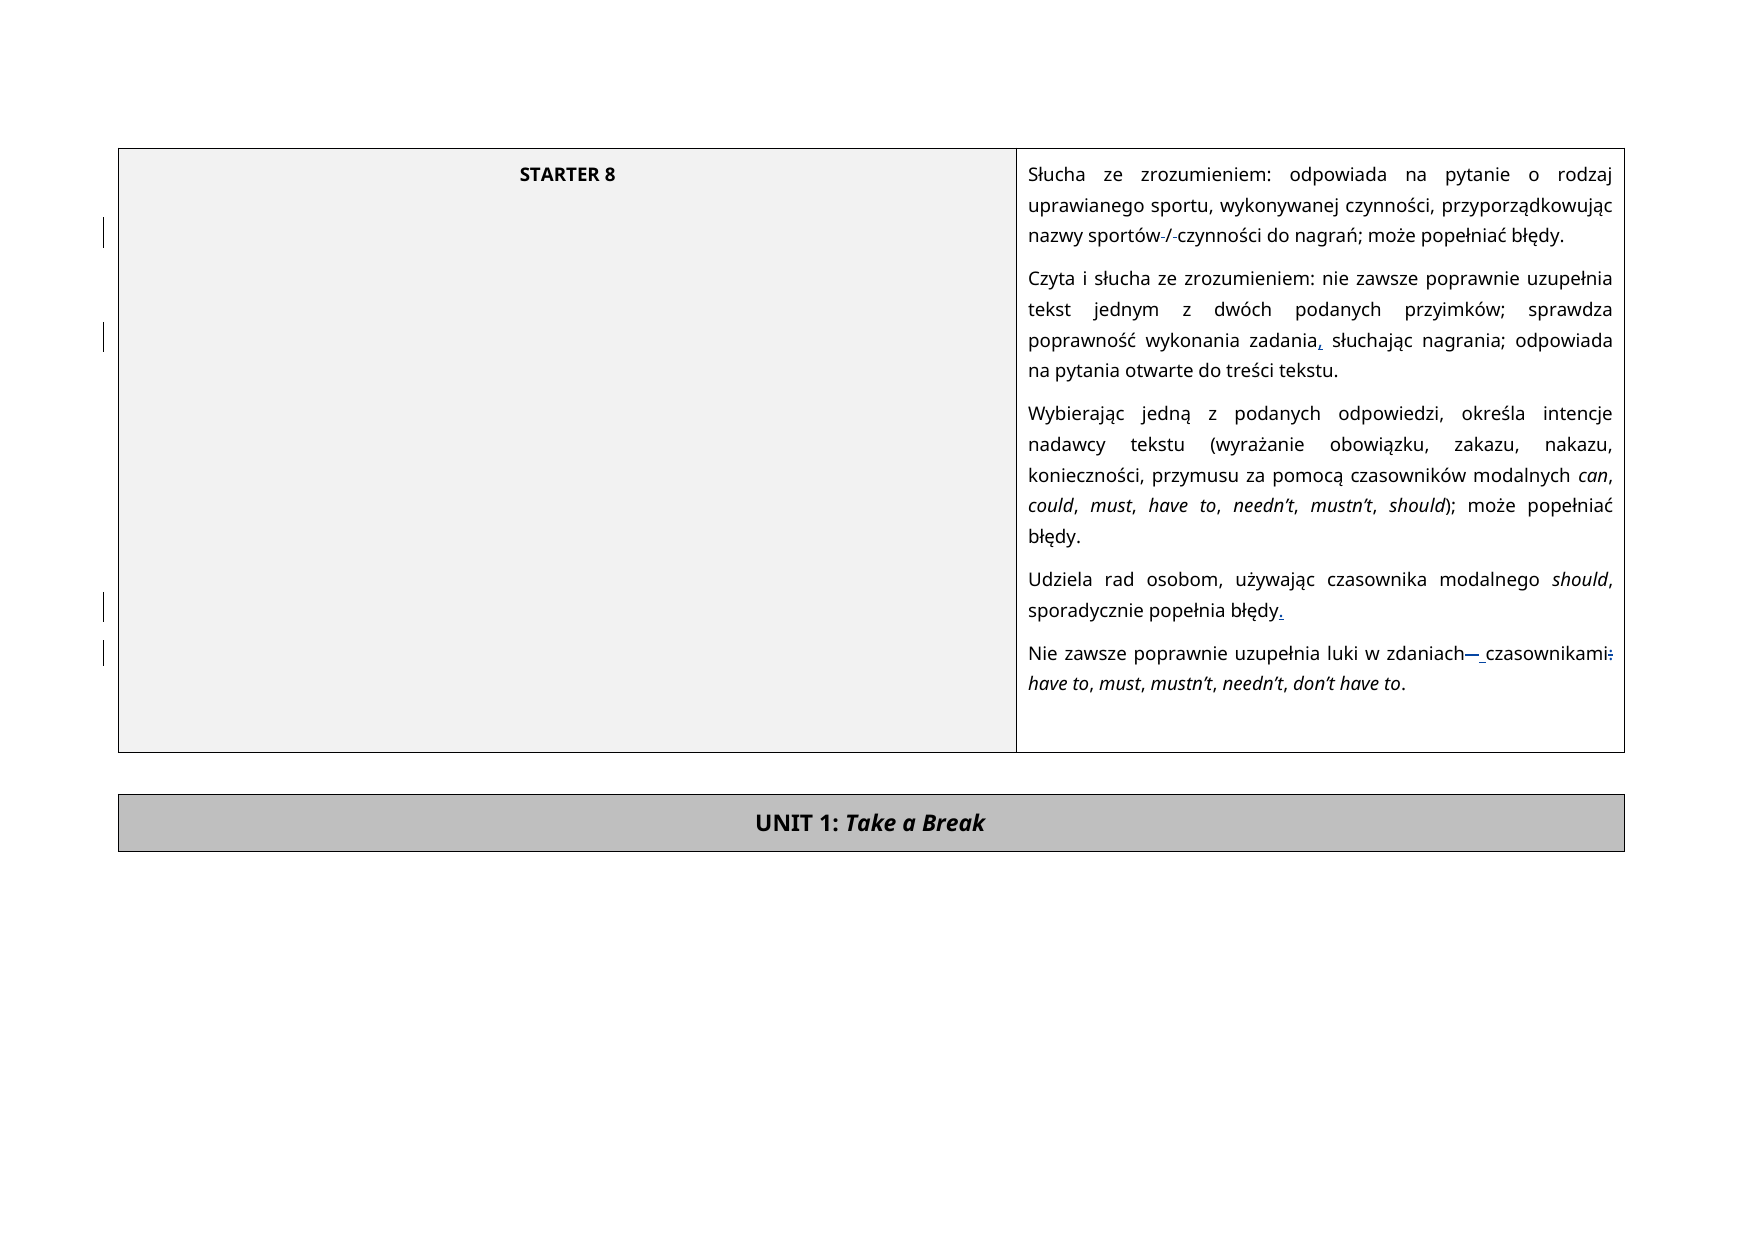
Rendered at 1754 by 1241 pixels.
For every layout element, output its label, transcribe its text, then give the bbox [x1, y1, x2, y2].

table_header UNIT 1: Take a Break [119, 795, 1624, 851]
table_cell STARTER 8 [119, 149, 1016, 752]
table_cell Słucha ze zrozumieniem: odpowiada na pytanie o rodzaj uprawianego sportu, wykonywanej czynności, przyporządkowując nazwy sportów/czynności do nagrań; może popełniać błędy. Czyta i słucha ze zrozumieniem: nie zawsze poprawnie uzupełnia tekst jednym z dwóch podanych przyimków; sprawdza poprawność wykonania zadania, słuchając nagrania; odpowiada na pytania otwarte do treści tekstu. Wybierając jedną z podanych odpowiedzi, określa intencje nadawcy tekstu (wyrażanie obowiązku, zakazu, nakazu, konieczności, przymusu za pomocą czasowników modalnych can, could, must, have to, needn’t, mustn’t, should); może popełniać błędy. Udziela rad osobom, używając czasownika modalnego should, sporadycznie popełnia błędy. Nie zawsze poprawnie uzupełnia luki w zdaniach czasownikami have to, must, mustn’t, needn’t, don’t have to. [1017, 149, 1624, 752]
